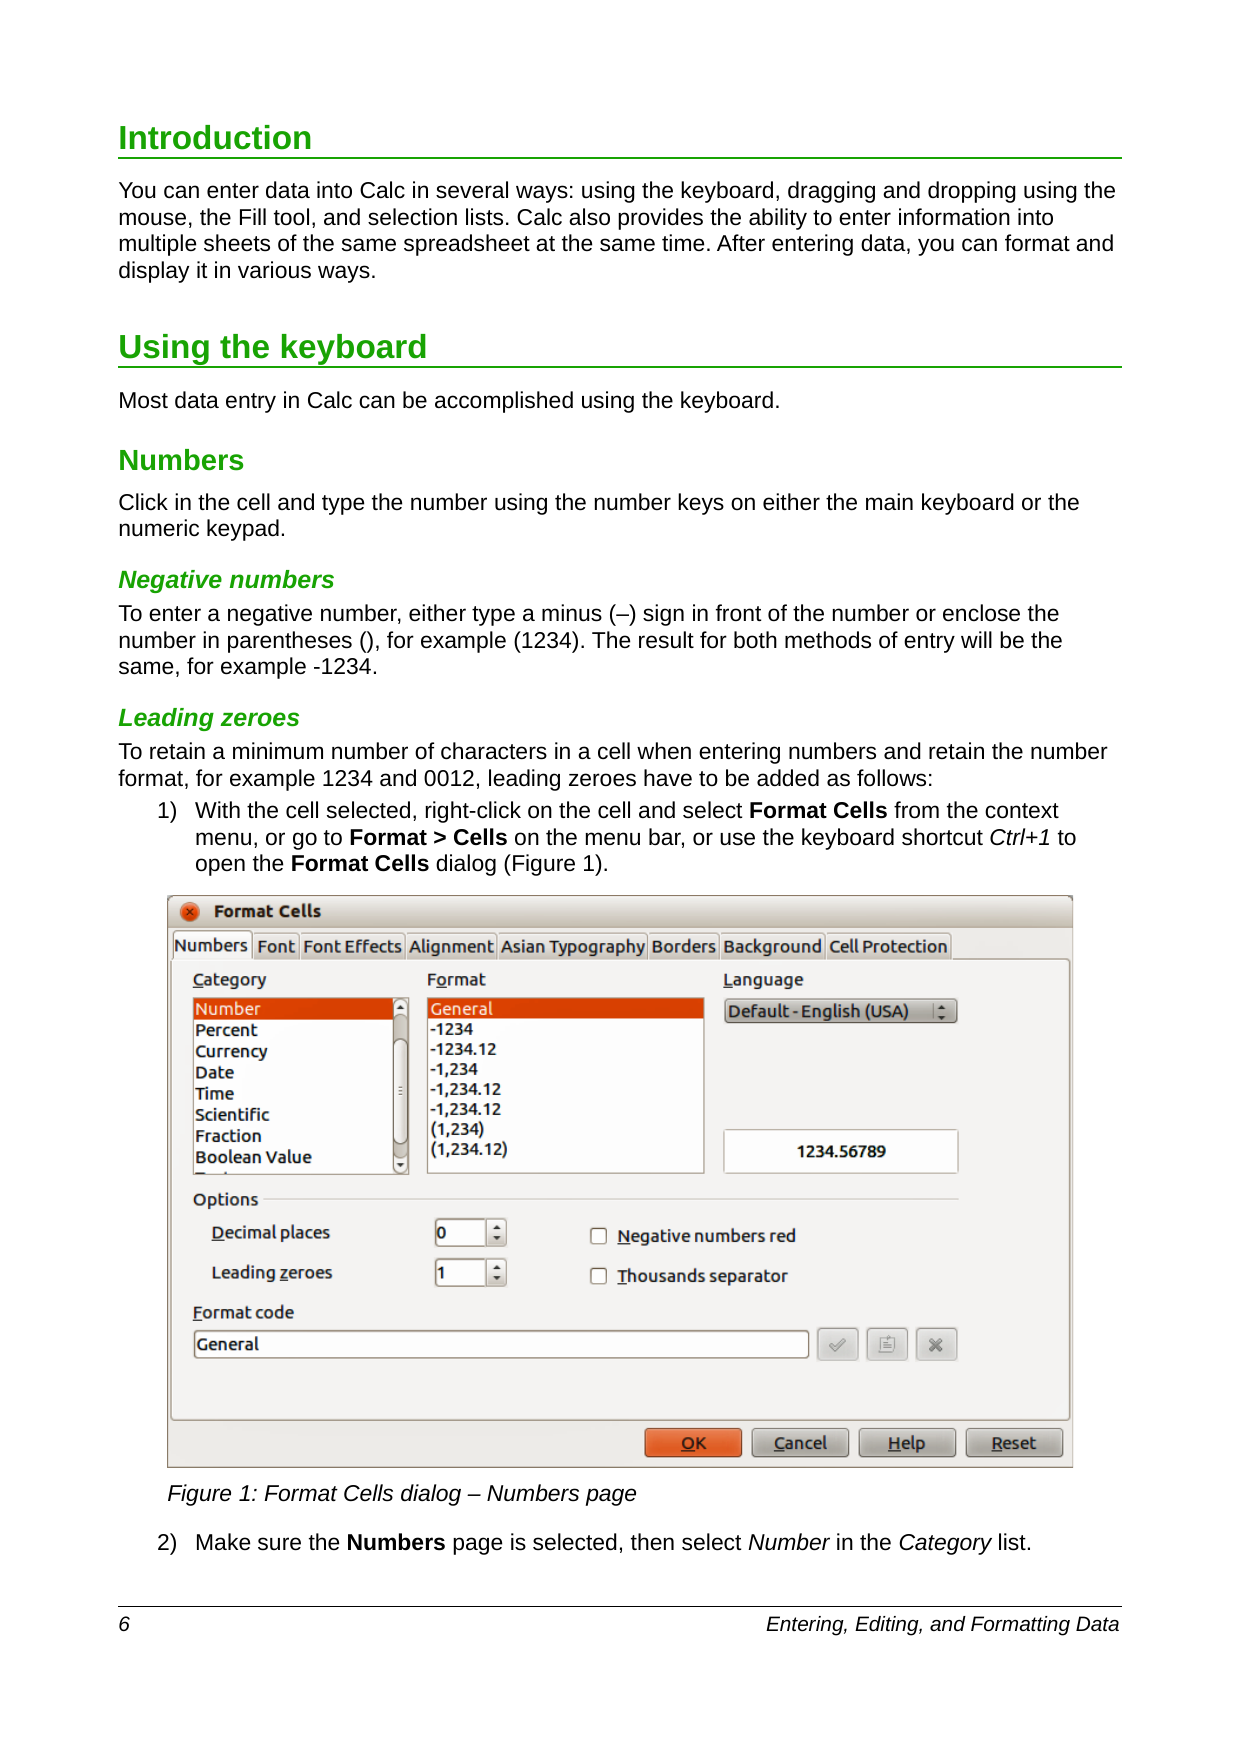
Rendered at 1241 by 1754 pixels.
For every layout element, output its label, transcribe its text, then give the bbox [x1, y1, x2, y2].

subtitle Leading zeroes [118, 703, 1122, 732]
text Click in the cell and type the number using the number keys on either the main keyboard or the numeric keypad. [118, 488, 1122, 541]
list With the cell selected, right-click on the cell and select Format Cells from the context menu, or go to Format > Cells on the menu bar, or use the keyboard shortcut Ctrl+1 to open the Format Cells dialog (Figure 1). [177, 797, 1122, 876]
subtitle Using the keyboard [118, 327, 1122, 366]
subtitle Numbers [118, 443, 1122, 476]
subtitle Negative numbers [118, 565, 1122, 594]
subtitle Introduction [118, 118, 1122, 157]
text Figure 1: Format Cells dialog – Numbers page [167, 1480, 1073, 1506]
text You can enter data into Calc in several ways: using the keyboard, dragging and dropping using the mouse, the Fill tool, and selection lists. Calc also provides the ability to enter information into multiple sheets of the same spreadsheet at the same time. After entering data, you can format and display it in various ways. [118, 177, 1122, 283]
list To retain a minimum number of characters in a cell when entering numbers and retain the number format, for example 1234 and 0012, leading zeroes have to be added as follows: [118, 738, 1122, 791]
text Most data entry in Calc can be accomplished using the keyboard. [118, 387, 1122, 413]
text To enter a negative number, either type a minus (–) sign in front of the number or enclose the number in parentheses (), for example (1234). The result for both methods of entry will be the same, for example -1234. [118, 600, 1122, 679]
list Make sure the Numbers page is selected, then select Number in the Category list. [177, 1528, 1122, 1555]
picture [167, 895, 1074, 1468]
